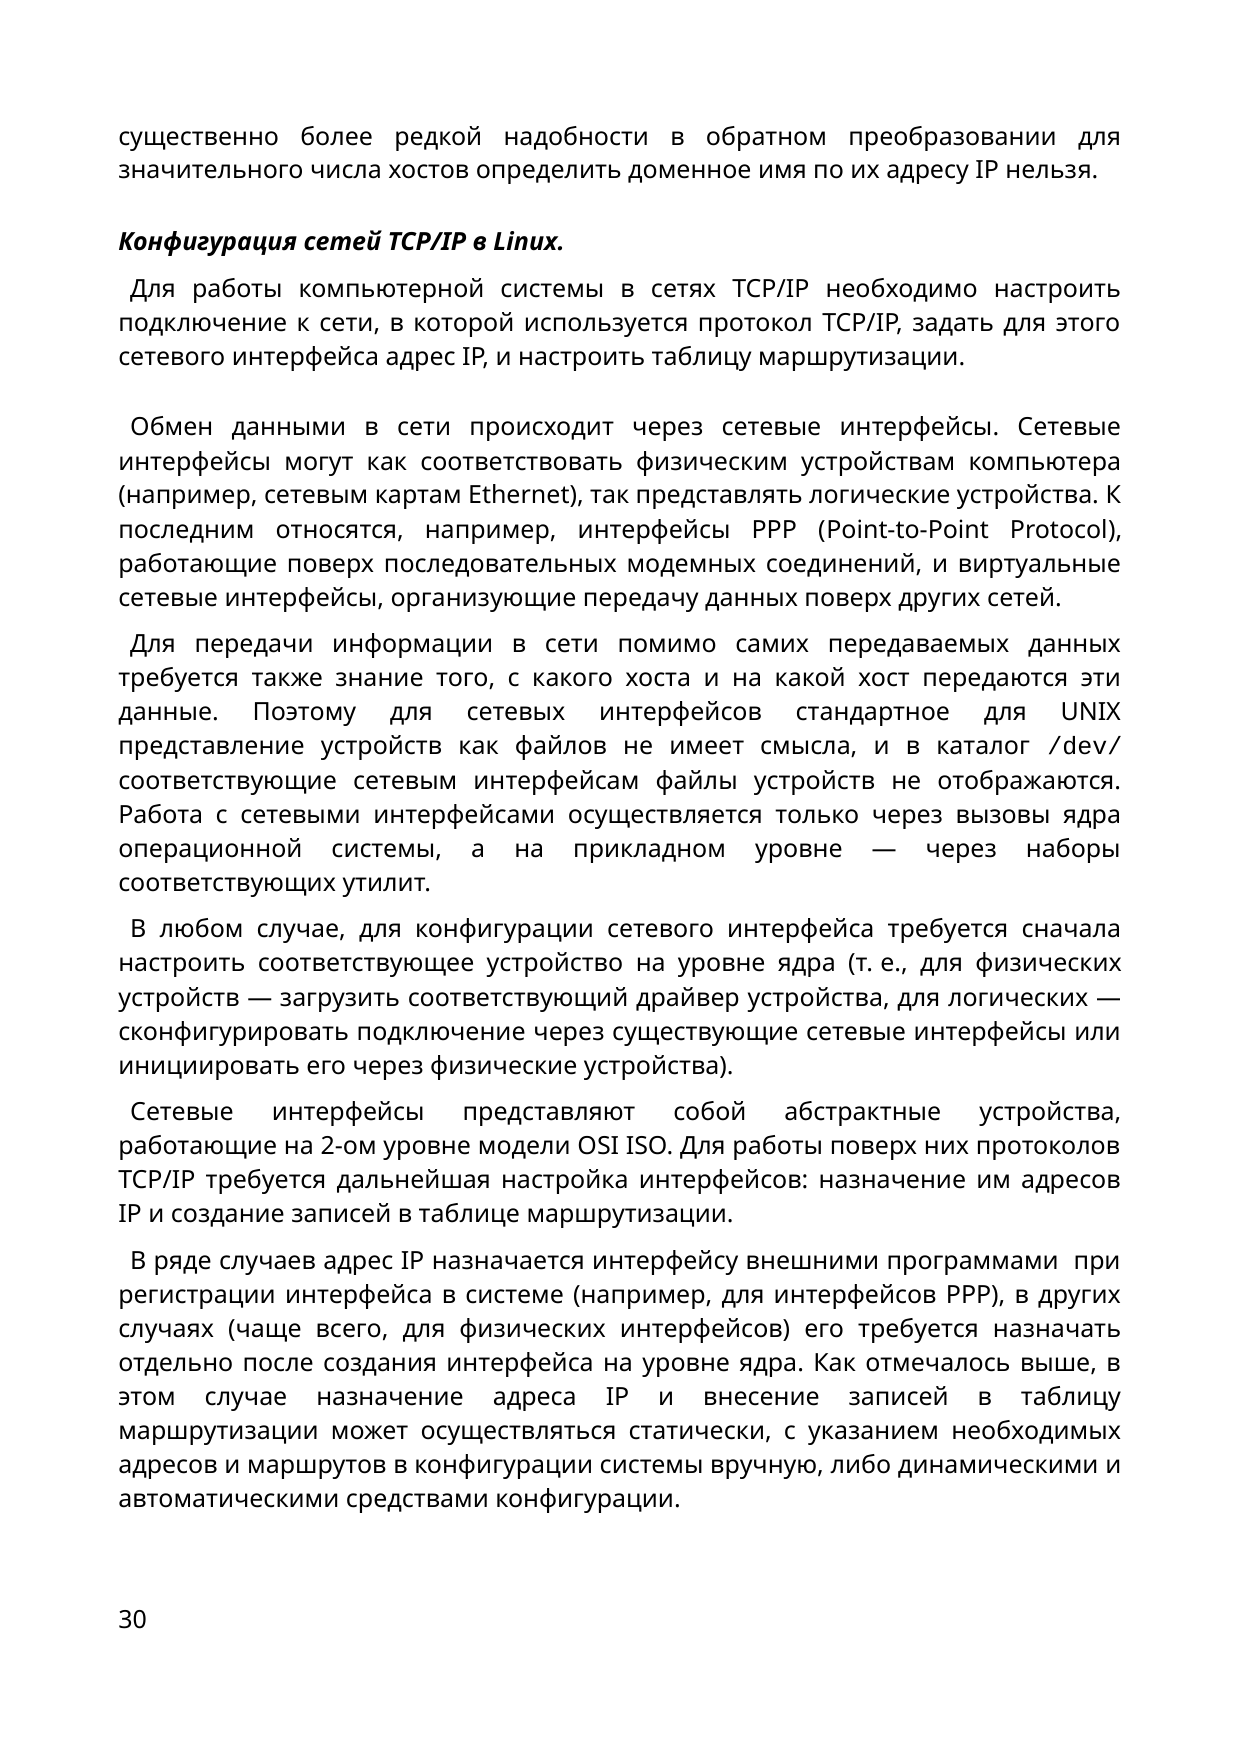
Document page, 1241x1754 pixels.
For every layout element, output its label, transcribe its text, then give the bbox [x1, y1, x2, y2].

text Сетевые интерфейсы представляют собой абстрактные устройства, работающие на 2-ом уровне модели OSI ISO. Для работы поверх них протоколов TCP/IP требуется дальнейшая настройка интерфейсов: назначение им адресов IP и создание записей в таблице маршрутизации. [118, 1094, 1122, 1230]
text Для работы компьютерной системы в сетях TCP/IP необходимо настроить подключение к сети, в которой используется протокол TCP/IP, задать для этого сетевого интерфейса адрес IP, и настроить таблицу маршрутизации. [118, 270, 1122, 372]
text В любом случае, для конфигурации сетевого интерфейса требуется сначала настроить соответствующее устройство на уровне ядра (т. е., для физических устройств — загрузить соответствующий драйвер устройства, для логических — сконфигурировать подключение через существующие сетевые интерфейсы или инициировать его через физические устройства). [118, 911, 1122, 1081]
text В ряде случаев адрес IP назначается интерфейсу внешними программами при регистрации интерфейса в системе (например, для интерфейсов PPP), в других случаях (чаще всего, для физических интерфейсов) его требуется назначать отдельно после создания интерфейса на уровне ядра. Как отмечалось выше, в этом случае назначение адреса IP и внесение записей в таблицу маршрутизации может осуществляться статически, с указанием необходимых адресов и маршрутов в конфигурации системы вручную, либо динамическими и автоматическими средствами конфигурации. [118, 1243, 1122, 1515]
subtitle Конфигурация сетей TCP/IP в Linux. [118, 224, 1122, 258]
text Обмен данными в сети происходит через сетевые интерфейсы. Сетевые интерфейсы могут как соответствовать физическим устройствам компьютера (например, сетевым картам Ethernet), так представлять логические устройства. К последним относятся, например, интерфейсы PPP (Point-to-Point Protocol), работающие поверх последовательных модемных соединений, и виртуальные сетевые интерфейсы, организующие передачу данных поверх других сетей. [118, 409, 1122, 613]
text существенно более редкой надобности в обратном преобразовании для значительного числа хостов определить доменное имя по их адресу IP нельзя. [118, 118, 1122, 186]
text Для передачи информации в сети помимо самих передаваемых данных требуется также знание того, с какого хоста и на какой хост передаются эти данные. Поэтому для сетевых интерфейсов стандартное для UNIX представление устройств как файлов не имеет смысла, и в каталог /dev/ соответствующие сетевым интерфейсам файлы устройств не отображаются. Работа с сетевыми интерфейсами осуществляется только через вызовы ядра операционной системы, а на прикладном уровне — через наборы соответствующих утилит. [118, 626, 1122, 898]
